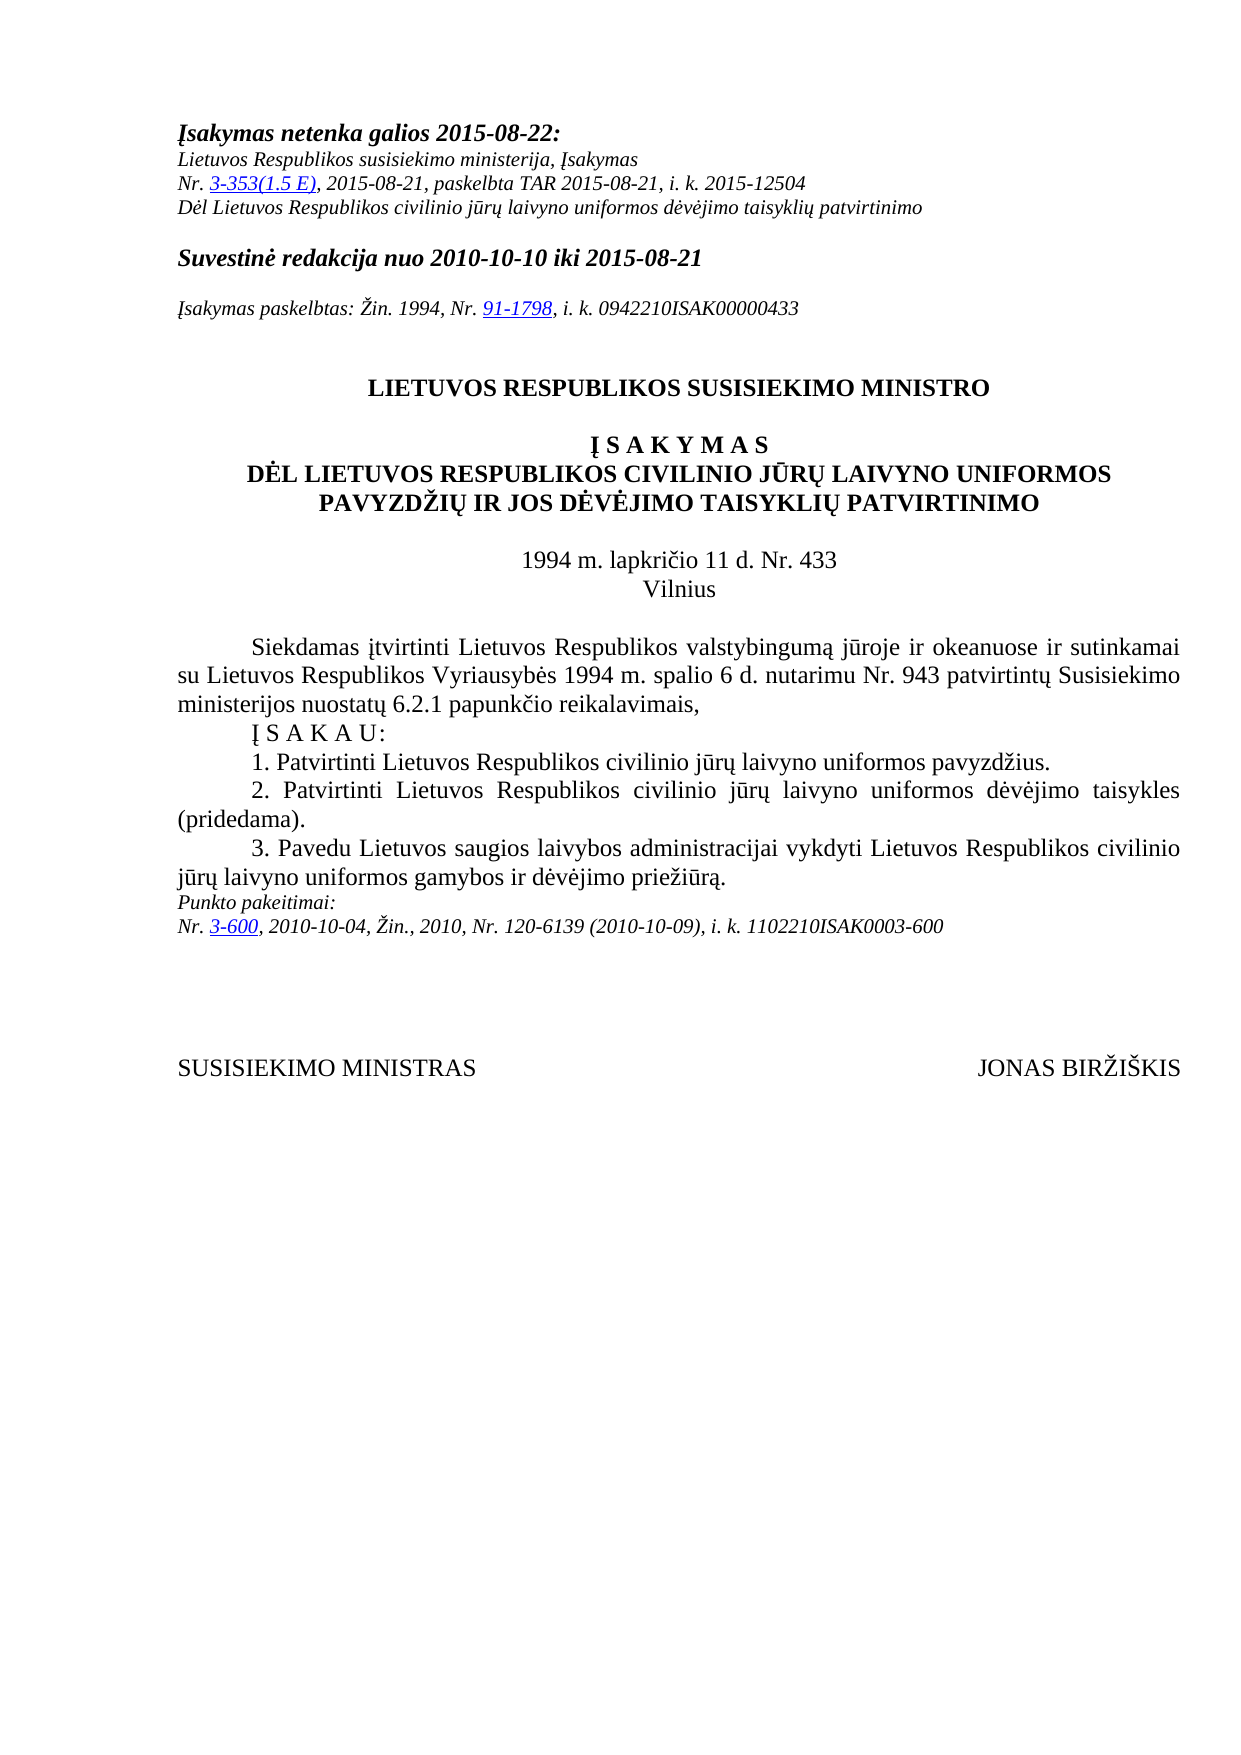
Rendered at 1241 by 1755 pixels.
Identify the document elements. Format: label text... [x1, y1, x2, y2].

text SUSISIEKIMO MINISTRAS JONAS BIRŽIŠKIS [177, 1053, 1181, 1082]
text Dėl Lietuvos Respublikos civilinio jūrų laivyno uniformos dėvėjimo taisyklių patvirtinimo [177, 195, 1181, 219]
text 3. Pavedu Lietuvos saugios laivybos administracijai vykdyti Lietuvos Respublikos civilinio jūrų laivyno uniformos gamybos ir dėvėjimo priežiūrą. [177, 833, 1181, 890]
text ĮSAKAU: [177, 718, 1181, 747]
text Į S A K Y M A S [177, 430, 1181, 459]
text Lietuvos Respublikos susisiekimo ministerija, Įsakymas [177, 147, 1181, 171]
text LIETUVOS RESPUBLIKOS SUSISIEKIMO MINISTRO [177, 373, 1181, 402]
text Įsakymas netenka galios 2015-08-22: [177, 118, 1181, 147]
text Punkto pakeitimai: [177, 890, 1181, 914]
text 2. Patvirtinti Lietuvos Respublikos civilinio jūrų laivyno uniformos dėvėjimo taisykles (pridedama). [177, 775, 1181, 833]
text Nr. 3-353(1.5 E), 2015-08-21, paskelbta TAR 2015-08-21, i. k. 2015-12504 [177, 171, 1181, 195]
text Nr. 3-600, 2010-10-04, Žin., 2010, Nr. 120-6139 (2010-10-09), i. k. 1102210ISAK0003-600 [177, 914, 1181, 938]
text DĖL LIETUVOS RESPUBLIKOS CIVILINIO JŪRŲ LAIVYNO UNIFORMOS PAVYZDŽIŲ IR JOS DĖVĖJIMO TAISYKLIŲ PATVIRTINIMO [177, 459, 1181, 517]
text Įsakymas paskelbtas: Žin. 1994, Nr. 91-1798, i. k. 0942210ISAK00000433 [177, 296, 1181, 320]
text Siekdamas įtvirtinti Lietuvos Respublikos valstybingumą jūroje ir okeanuose ir sutinkamai su Lietuvos Respublikos Vyriausybės 1994 m. spalio 6 d. nutarimu Nr. 943 patvirtintų Susisiekimo ministerijos nuostatų 6.2.1 papunkčio reikalavimais, [177, 632, 1181, 718]
text 1. Patvirtinti Lietuvos Respublikos civilinio jūrų laivyno uniformos pavyzdžius. [177, 747, 1181, 775]
text Vilnius [177, 574, 1181, 603]
text Suvestinė redakcija nuo 2010-10-10 iki 2015-08-21 [177, 243, 1181, 272]
text 1994 m. lapkričio 11 d. Nr. 433 [177, 545, 1181, 574]
